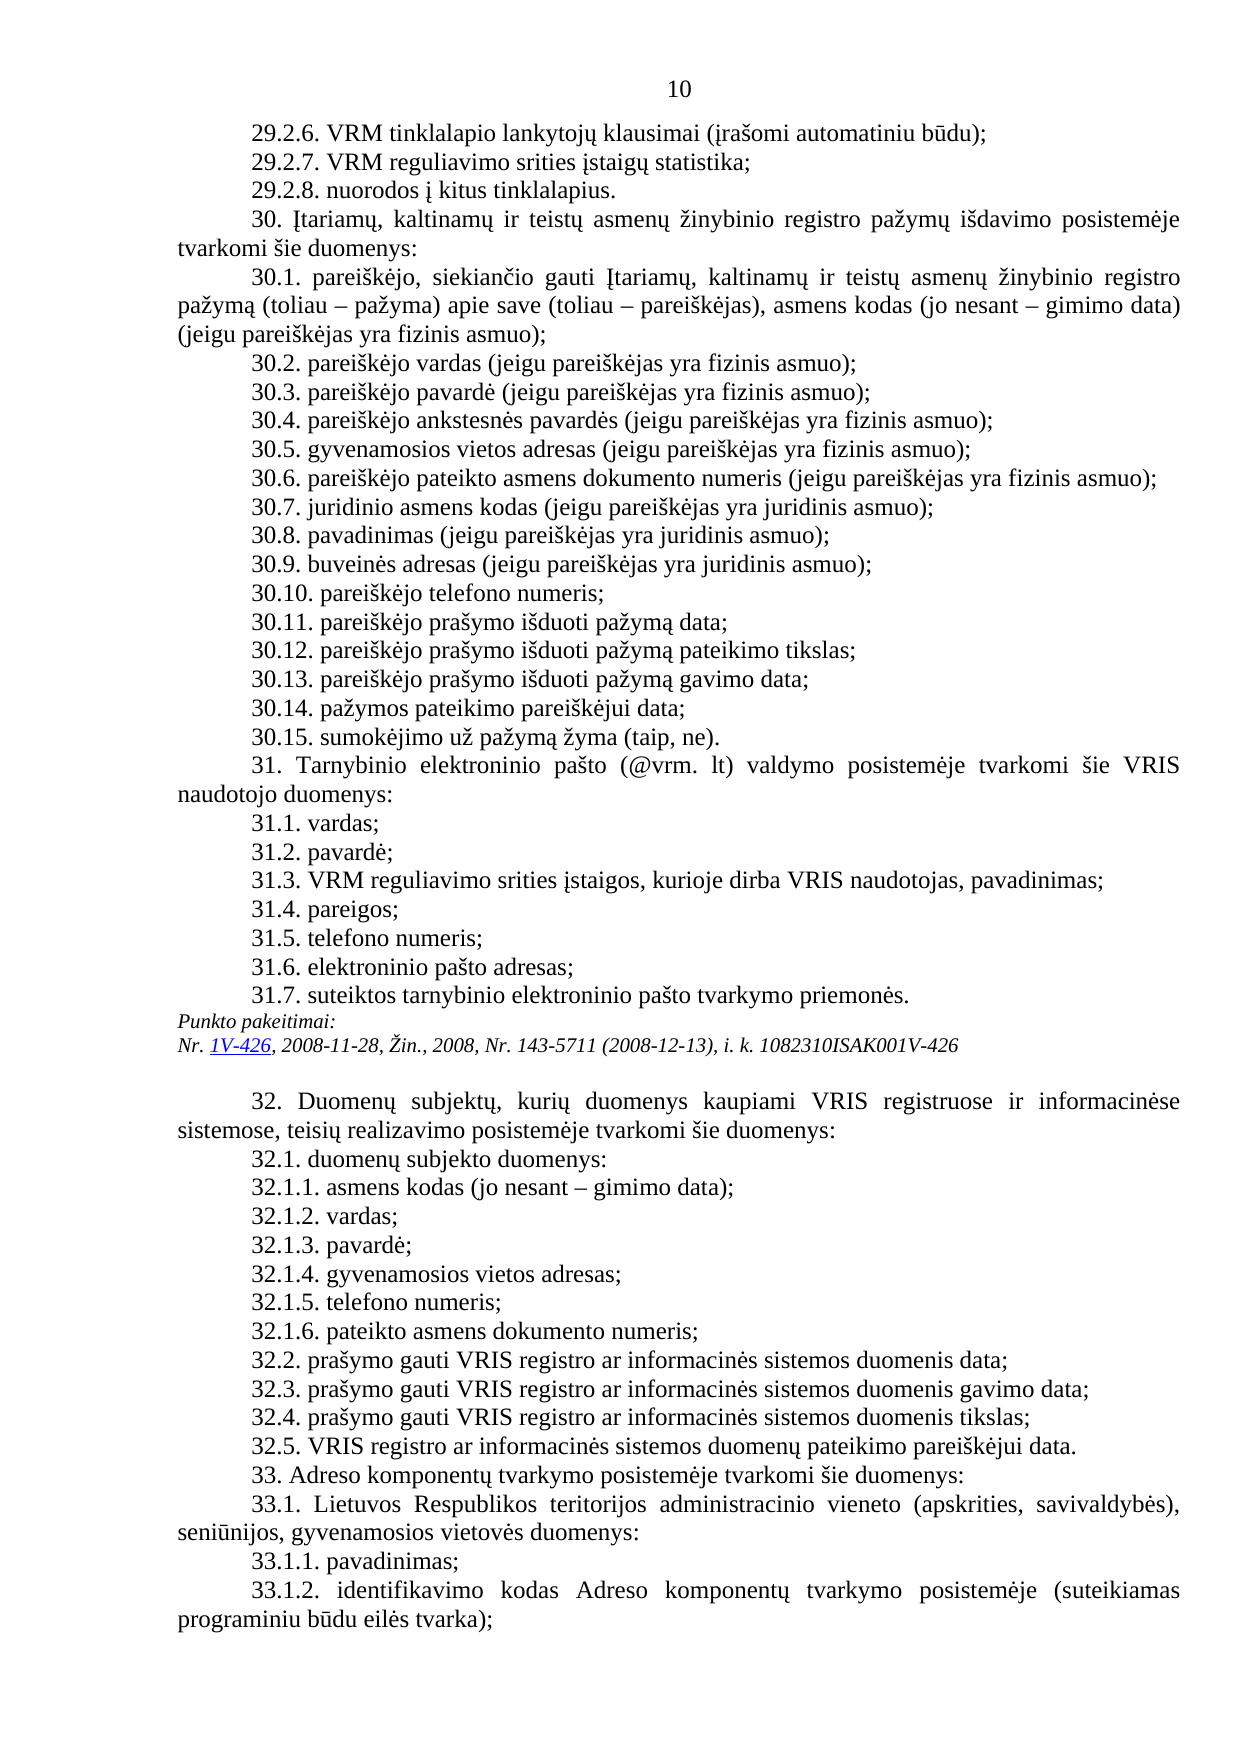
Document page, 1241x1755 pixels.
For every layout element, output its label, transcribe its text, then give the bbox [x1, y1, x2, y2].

text 31.3. VRM reguliavimo srities įstaigos, kurioje dirba VRIS naudotojas, pavadinimas; [177, 866, 1181, 894]
text 31.5. telefono numeris; [177, 923, 1181, 952]
text 31.1. vardas; [177, 808, 1181, 837]
text 32.3. prašymo gauti VRIS registro ar informacinės sistemos duomenis gavimo data; [177, 1374, 1181, 1402]
text 32.5. VRIS registro ar informacinės sistemos duomenų pateikimo pareiškėjui data. [177, 1431, 1181, 1460]
text 30.9. buveinės adresas (jeigu pareiškėjas yra juridinis asmuo); [177, 549, 1181, 578]
text 30.3. pareiškėjo pavardė (jeigu pareiškėjas yra fizinis asmuo); [177, 377, 1181, 406]
text 33. Adreso komponentų tvarkymo posistemėje tvarkomi šie duomenys: [177, 1460, 1181, 1489]
text 30.2. pareiškėjo vardas (jeigu pareiškėjas yra fizinis asmuo); [177, 348, 1181, 377]
text 30.7. juridinio asmens kodas (jeigu pareiškėjas yra juridinis asmuo); [177, 492, 1181, 521]
text 32.1. duomenų subjekto duomenys: [177, 1144, 1181, 1172]
text 32.1.1. asmens kodas (jo nesant – gimimo data); [177, 1172, 1181, 1201]
text 32.4. prašymo gauti VRIS registro ar informacinės sistemos duomenis tikslas; [177, 1402, 1181, 1431]
text 32.1.4. gyvenamosios vietos adresas; [177, 1259, 1181, 1287]
text 32. Duomenų subjektų, kurių duomenys kaupiami VRIS registruose ir informacinėse sistemose, teisių realizavimo posistemėje tvarkomi šie duomenys: [177, 1086, 1181, 1144]
text 30.5. gyvenamosios vietos adresas (jeigu pareiškėjas yra fizinis asmuo); [177, 434, 1181, 463]
text 30.6. pareiškėjo pateikto asmens dokumento numeris (jeigu pareiškėjas yra fizinis asmuo); [177, 463, 1181, 492]
text 33.1.1. pavadinimas; [177, 1546, 1181, 1575]
text 32.1.6. pateikto asmens dokumento numeris; [177, 1316, 1181, 1345]
text 30.11. pareiškėjo prašymo išduoti pažymą data; [177, 607, 1181, 636]
text 32.1.2. vardas; [177, 1201, 1181, 1230]
text 31.7. suteiktos tarnybinio elektroninio pašto tvarkymo priemonės. [177, 981, 1181, 1009]
text 32.1.5. telefono numeris; [177, 1287, 1181, 1316]
text 30.13. pareiškėjo prašymo išduoti pažymą gavimo data; [177, 664, 1181, 693]
text 33.1. Lietuvos Respublikos teritorijos administracinio vieneto (apskrities, savivaldybės), seniūnijos, gyvenamosios vietovės duomenys: [177, 1489, 1181, 1546]
text 31.2. pavardė; [177, 837, 1181, 866]
text 30.15. sumokėjimo už pažymą žyma (taip, ne). [177, 722, 1181, 751]
text 31. Tarnybinio elektroninio pašto (@vrm. lt) valdymo posistemėje tvarkomi šie VRIS naudotojo duomenys: [177, 751, 1181, 808]
text 30.1. pareiškėjo, siekiančio gauti Įtariamų, kaltinamų ir teistų asmenų žinybinio registro pažymą (toliau – pažyma) apie save (toliau – pareiškėjas), asmens kodas (jo nesant – gimimo data) (jeigu pareiškėjas yra fizinis asmuo); [177, 262, 1181, 348]
text 30.4. pareiškėjo ankstesnės pavardės (jeigu pareiškėjas yra fizinis asmuo); [177, 406, 1181, 434]
text 31.6. elektroninio pašto adresas; [177, 952, 1181, 981]
text 29.2.8. nuorodos į kitus tinklalapius. [177, 176, 1181, 204]
text Punkto pakeitimai: [177, 1009, 1181, 1033]
text 30.10. pareiškėjo telefono numeris; [177, 578, 1181, 607]
text 32.2. prašymo gauti VRIS registro ar informacinės sistemos duomenis data; [177, 1345, 1181, 1374]
text Nr. 1V-426, 2008-11-28, Žin., 2008, Nr. 143-5711 (2008-12-13), i. k. 1082310ISAK001V-426 [177, 1033, 1181, 1057]
text 29.2.6. VRM tinklalapio lankytojų klausimai (įrašomi automatiniu būdu); [177, 118, 1181, 147]
text 30.8. pavadinimas (jeigu pareiškėjas yra juridinis asmuo); [177, 521, 1181, 549]
text 33.1.2. identifikavimo kodas Adreso komponentų tvarkymo posistemėje (suteikiamas programiniu būdu eilės tvarka); [177, 1575, 1181, 1632]
text 29.2.7. VRM reguliavimo srities įstaigų statistika; [177, 147, 1181, 176]
text 30. Įtariamų, kaltinamų ir teistų asmenų žinybinio registro pažymų išdavimo posistemėje tvarkomi šie duomenys: [177, 204, 1181, 262]
text 30.14. pažymos pateikimo pareiškėjui data; [177, 693, 1181, 722]
text 32.1.3. pavardė; [177, 1230, 1181, 1259]
text 31.4. pareigos; [177, 894, 1181, 923]
text 30.12. pareiškėjo prašymo išduoti pažymą pateikimo tikslas; [177, 636, 1181, 664]
